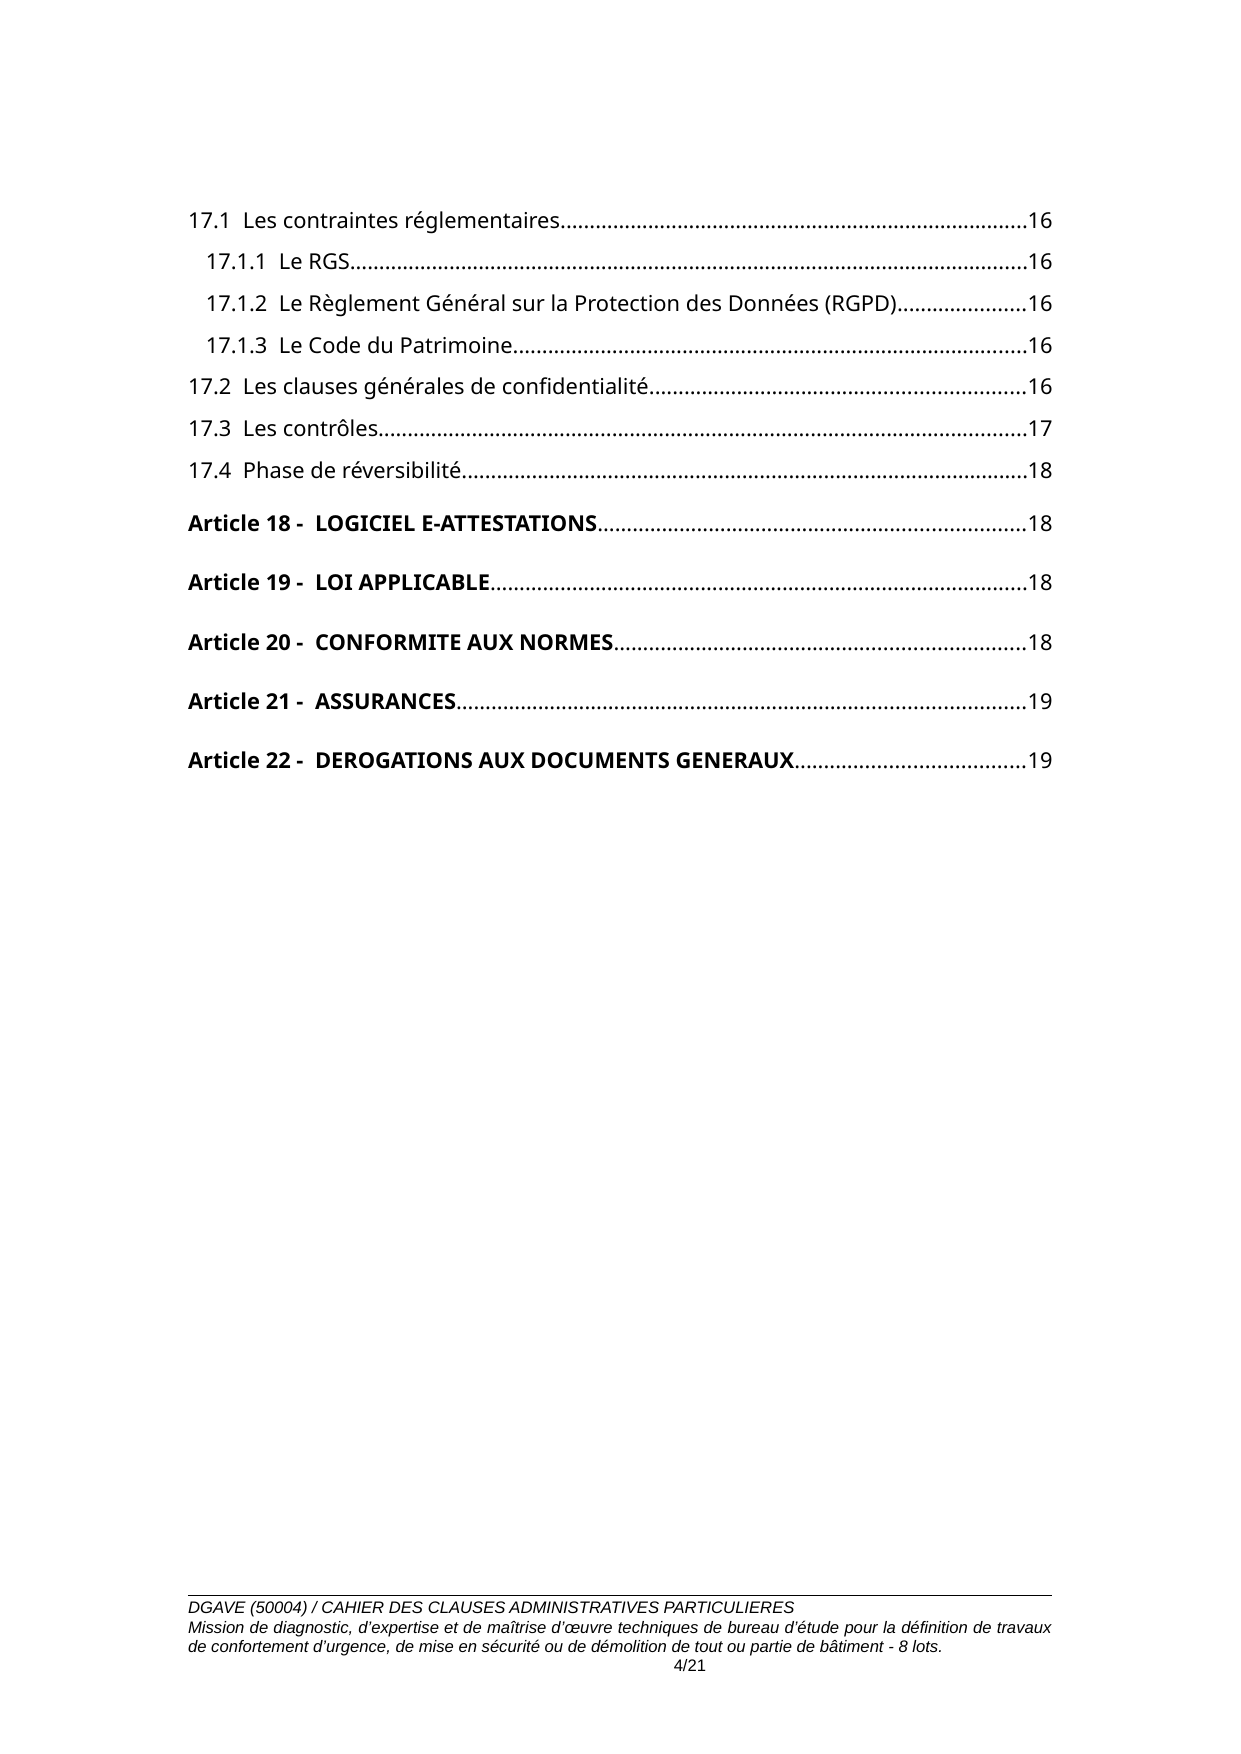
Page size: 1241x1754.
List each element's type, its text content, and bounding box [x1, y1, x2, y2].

text Article 20 - CONFORMITE AUX NORMES 18 [188, 627, 1052, 656]
text 17.1.1 Le RGS 16 [206, 246, 1052, 276]
text 17.1 Les contraintes réglementaires 16 [188, 204, 1052, 234]
text 17.3 Les contrôles 17 [188, 413, 1052, 443]
text 17.1.3 Le Code du Patrimoine 16 [206, 329, 1052, 359]
text 17.4 Phase de réversibilité 18 [188, 454, 1052, 484]
text Article 18 - LOGICIEL E-ATTESTATIONS 18 [188, 508, 1052, 538]
text Article 21 - ASSURANCES 19 [188, 686, 1052, 716]
text Article 22 - DEROGATIONS AUX DOCUMENTS GENERAUX 19 [188, 745, 1052, 775]
text 17.2 Les clauses générales de confidentialité 16 [188, 371, 1052, 401]
text Article 19 - LOI APPLICABLE 18 [188, 567, 1052, 597]
text 17.1.2 Le Règlement Général sur la Protection des Données (RGPD) 16 [206, 288, 1052, 318]
